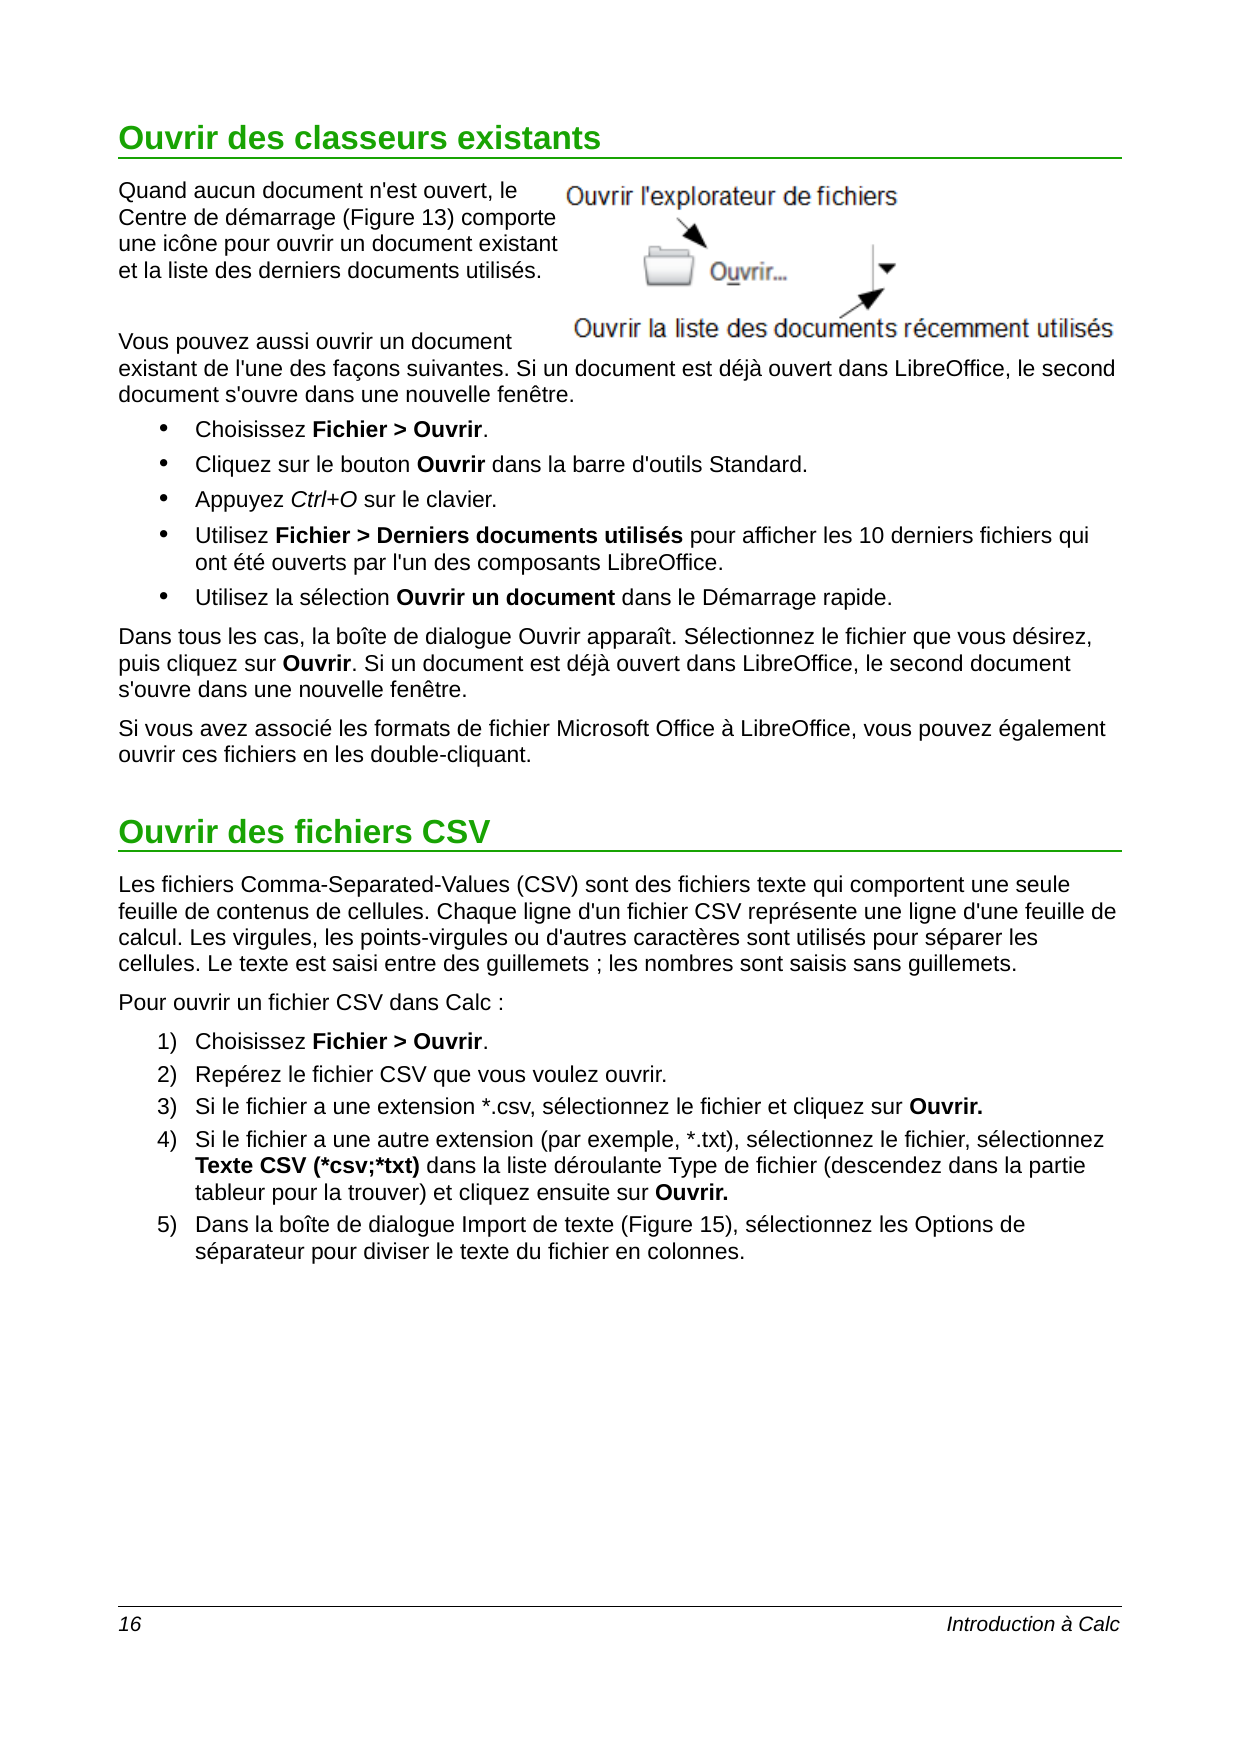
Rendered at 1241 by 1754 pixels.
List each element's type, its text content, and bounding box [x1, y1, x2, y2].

text Les fichiers Comma-Separated-Values (CSV) sont des fichiers texte qui comportent une seule feuille de contenus de cellules. Chaque ligne d'un fichier CSV représente une ligne d'une feuille de calcul. Les virgules, les points-virgules ou d'autres caractères sont utilisés pour séparer les cellules. Le texte est saisi entre des guillemets ; les nombres sont saisis sans guillemets. [118, 871, 1122, 977]
list Appuyez Ctrl+O sur le clavier. [156, 484, 1122, 514]
subtitle Ouvrir des fichiers CSV [118, 812, 1122, 850]
text Dans tous les cas, la boîte de dialogue Ouvrir apparaît. Sélectionnez le fichier que vous désirez, puis cliquez sur Ouvrir. Si un document est déjà ouvert dans LibreOffice, le second document s'ouvre dans une nouvelle fenêtre. [118, 623, 1122, 702]
subtitle Ouvrir des classeurs existants [118, 118, 1122, 157]
list Choisissez Fichier > Ouvrir. [177, 1028, 1122, 1054]
text Pour ouvrir un fichier CSV dans Calc : [118, 989, 1122, 1016]
list Repérez le fichier CSV que vous voulez ouvrir. [177, 1061, 1122, 1087]
picture [558, 177, 1123, 350]
list Dans la boîte de dialogue Import de texte (Figure 15), sélectionnez les Options de séparateur pour diviser le texte du fichier en colonnes. [177, 1211, 1122, 1264]
text Quand aucun document n'est ouvert, le Centre de démarrage (Figure 13) comporte une icône pour ouvrir un document existant et la liste des derniers documents utilisés. [118, 177, 558, 283]
list Choisissez Fichier > Ouvrir. [156, 414, 1122, 443]
list Utilisez la sélection Ouvrir un document dans le Démarrage rapide. [156, 582, 1122, 611]
list Utilisez Fichier > Derniers documents utilisés pour afficher les 10 derniers fichiers qui ont été ouverts par l'un des composants LibreOffice. [156, 520, 1122, 576]
list Si le fichier a une autre extension (par exemple, *.txt), sélectionnez le fichier, sélectionnez Texte CSV (*csv;*txt) dans la liste déroulante Type de fichier (descendez dans la partie tableur pour la trouver) et cliquez ensuite sur Ouvrir. [177, 1126, 1122, 1205]
list Si le fichier a une extension *.csv, sélectionnez le fichier et cliquez sur Ouvrir. [177, 1093, 1122, 1120]
list Vous pouvez aussi ouvrir un document existant de l'une des façons suivantes. Si un document est déjà ouvert dans LibreOffice, le second document s'ouvre dans une nouvelle fenêtre. [118, 328, 1122, 407]
list Cliquez sur le bouton Ouvrir dans la barre d'outils Standard. [156, 449, 1122, 478]
text Si vous avez associé les formats de fichier Microsoft Office à LibreOffice, vous pouvez également ouvrir ces fichiers en les double-cliquant. [118, 715, 1122, 768]
